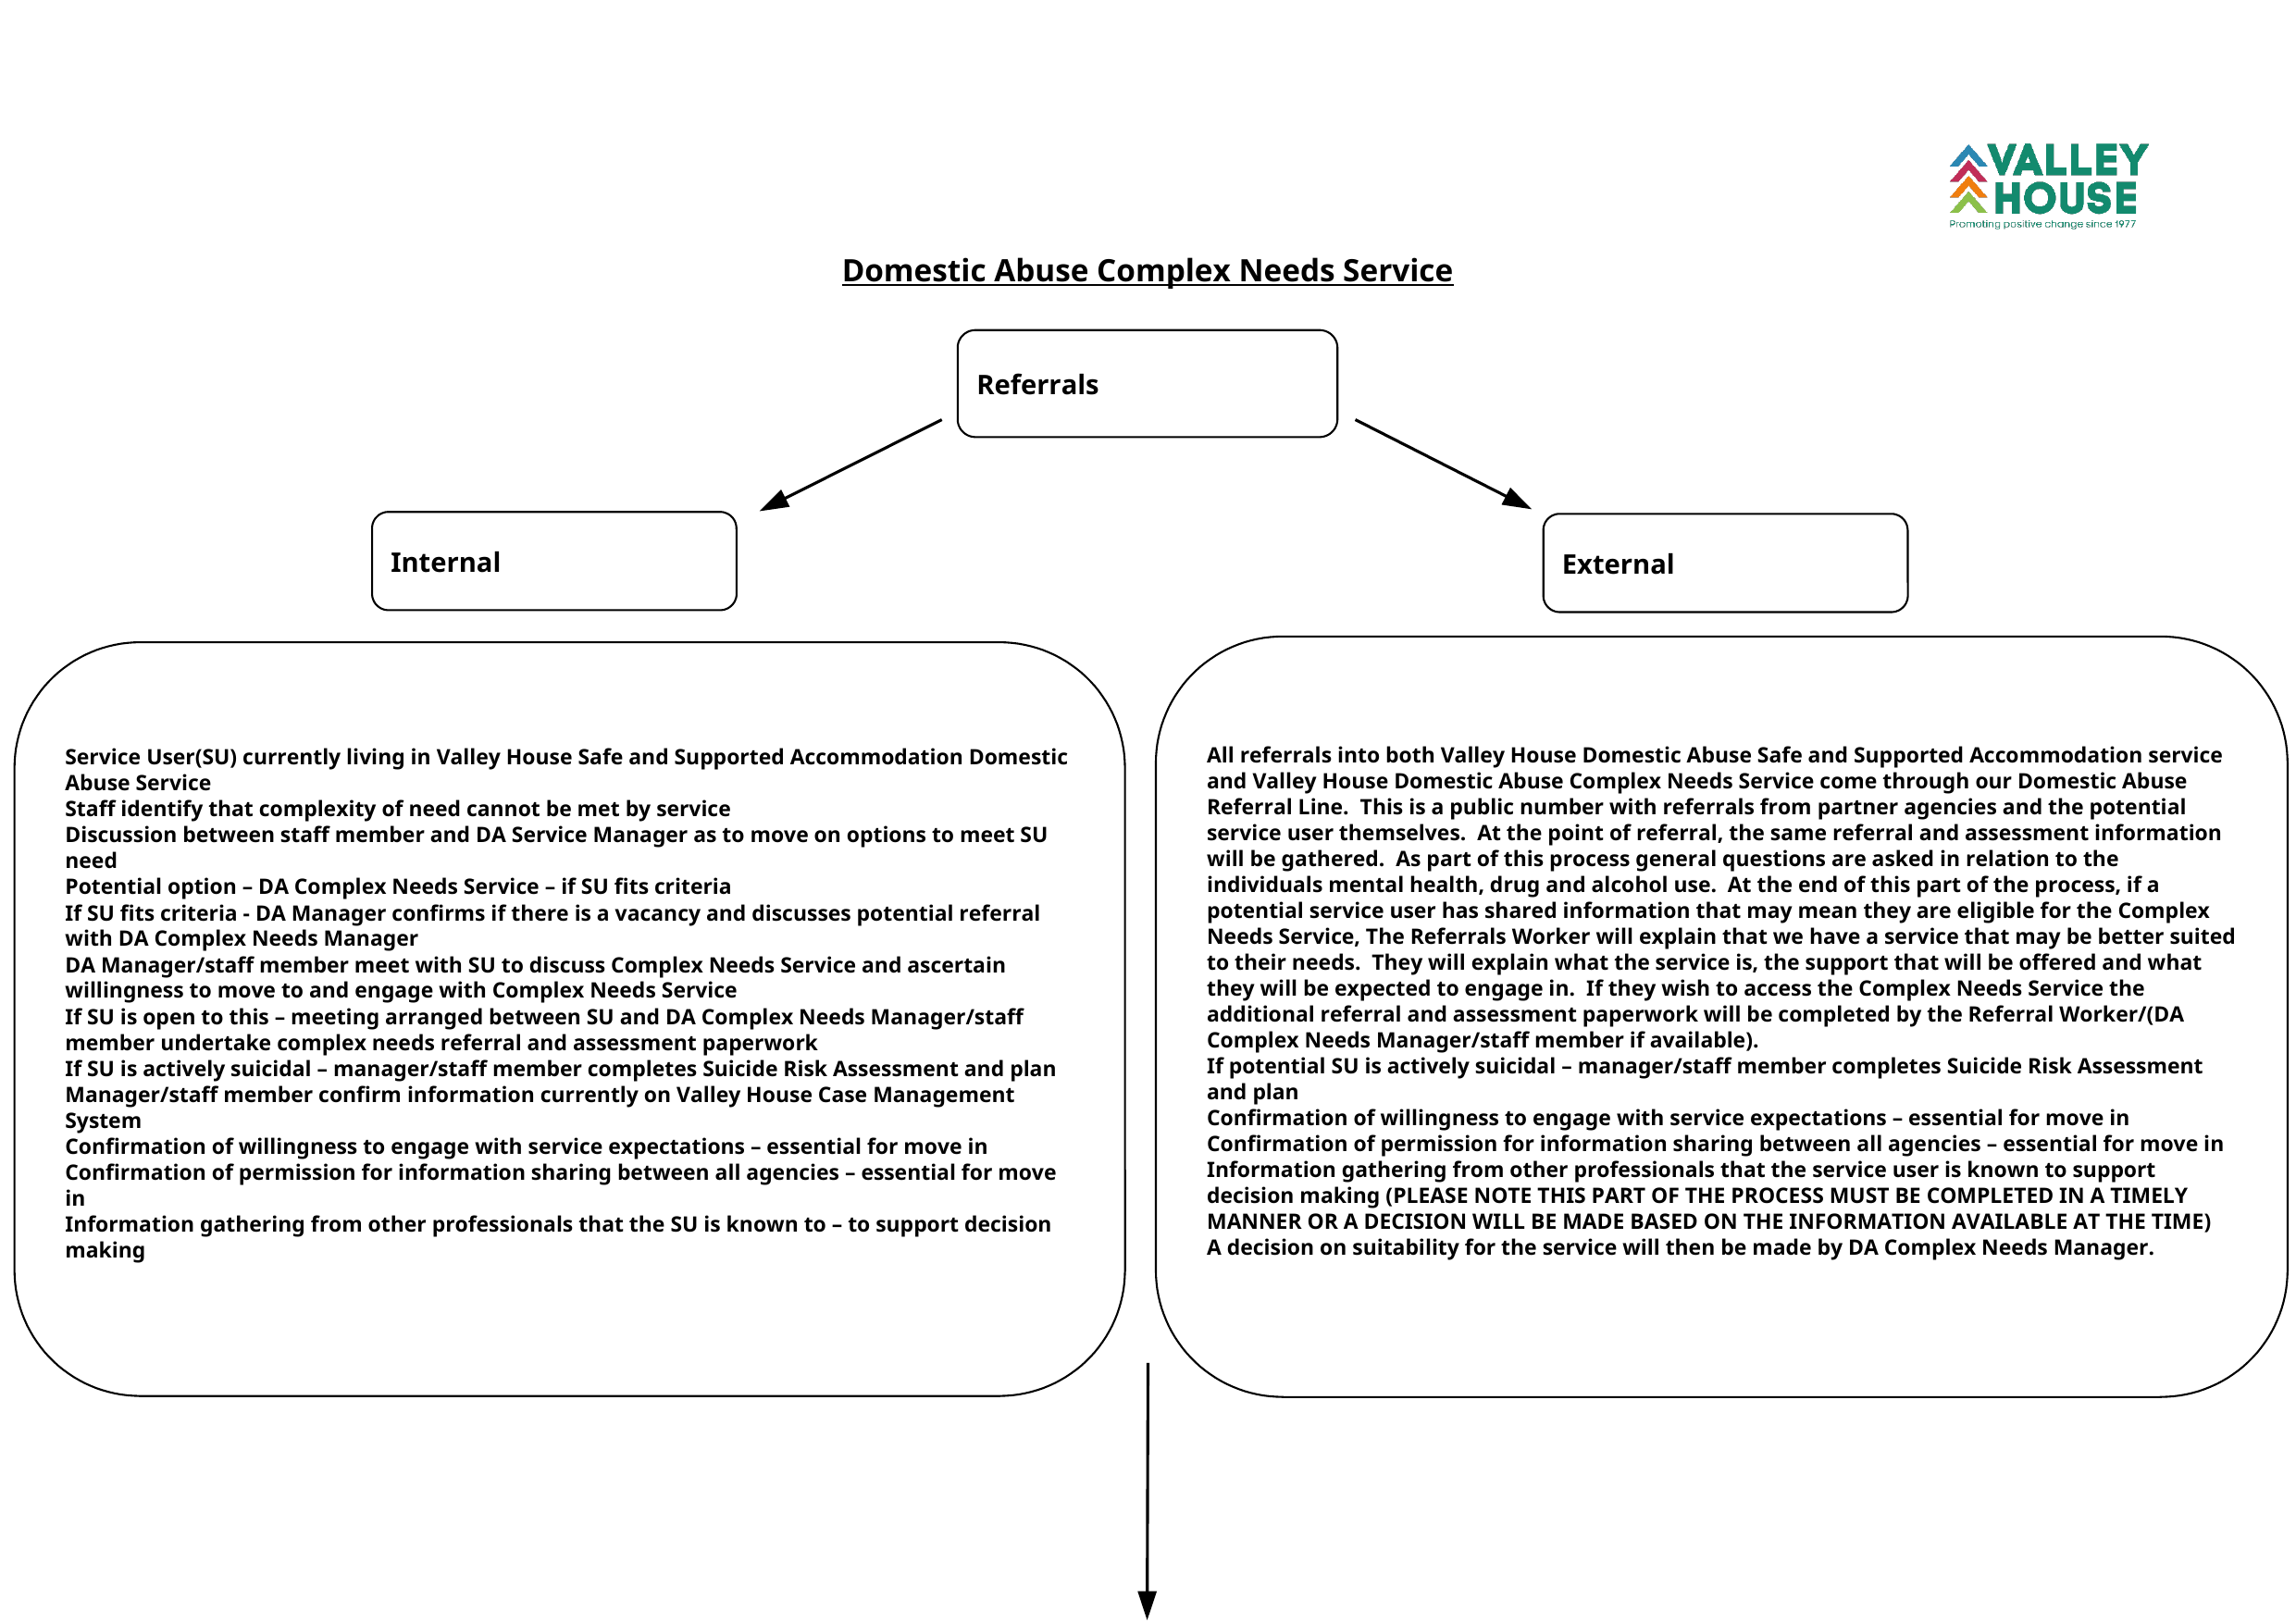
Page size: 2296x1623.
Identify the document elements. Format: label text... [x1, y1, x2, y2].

text Domestic Abuse Complex Needs Service [139, 249, 2156, 291]
